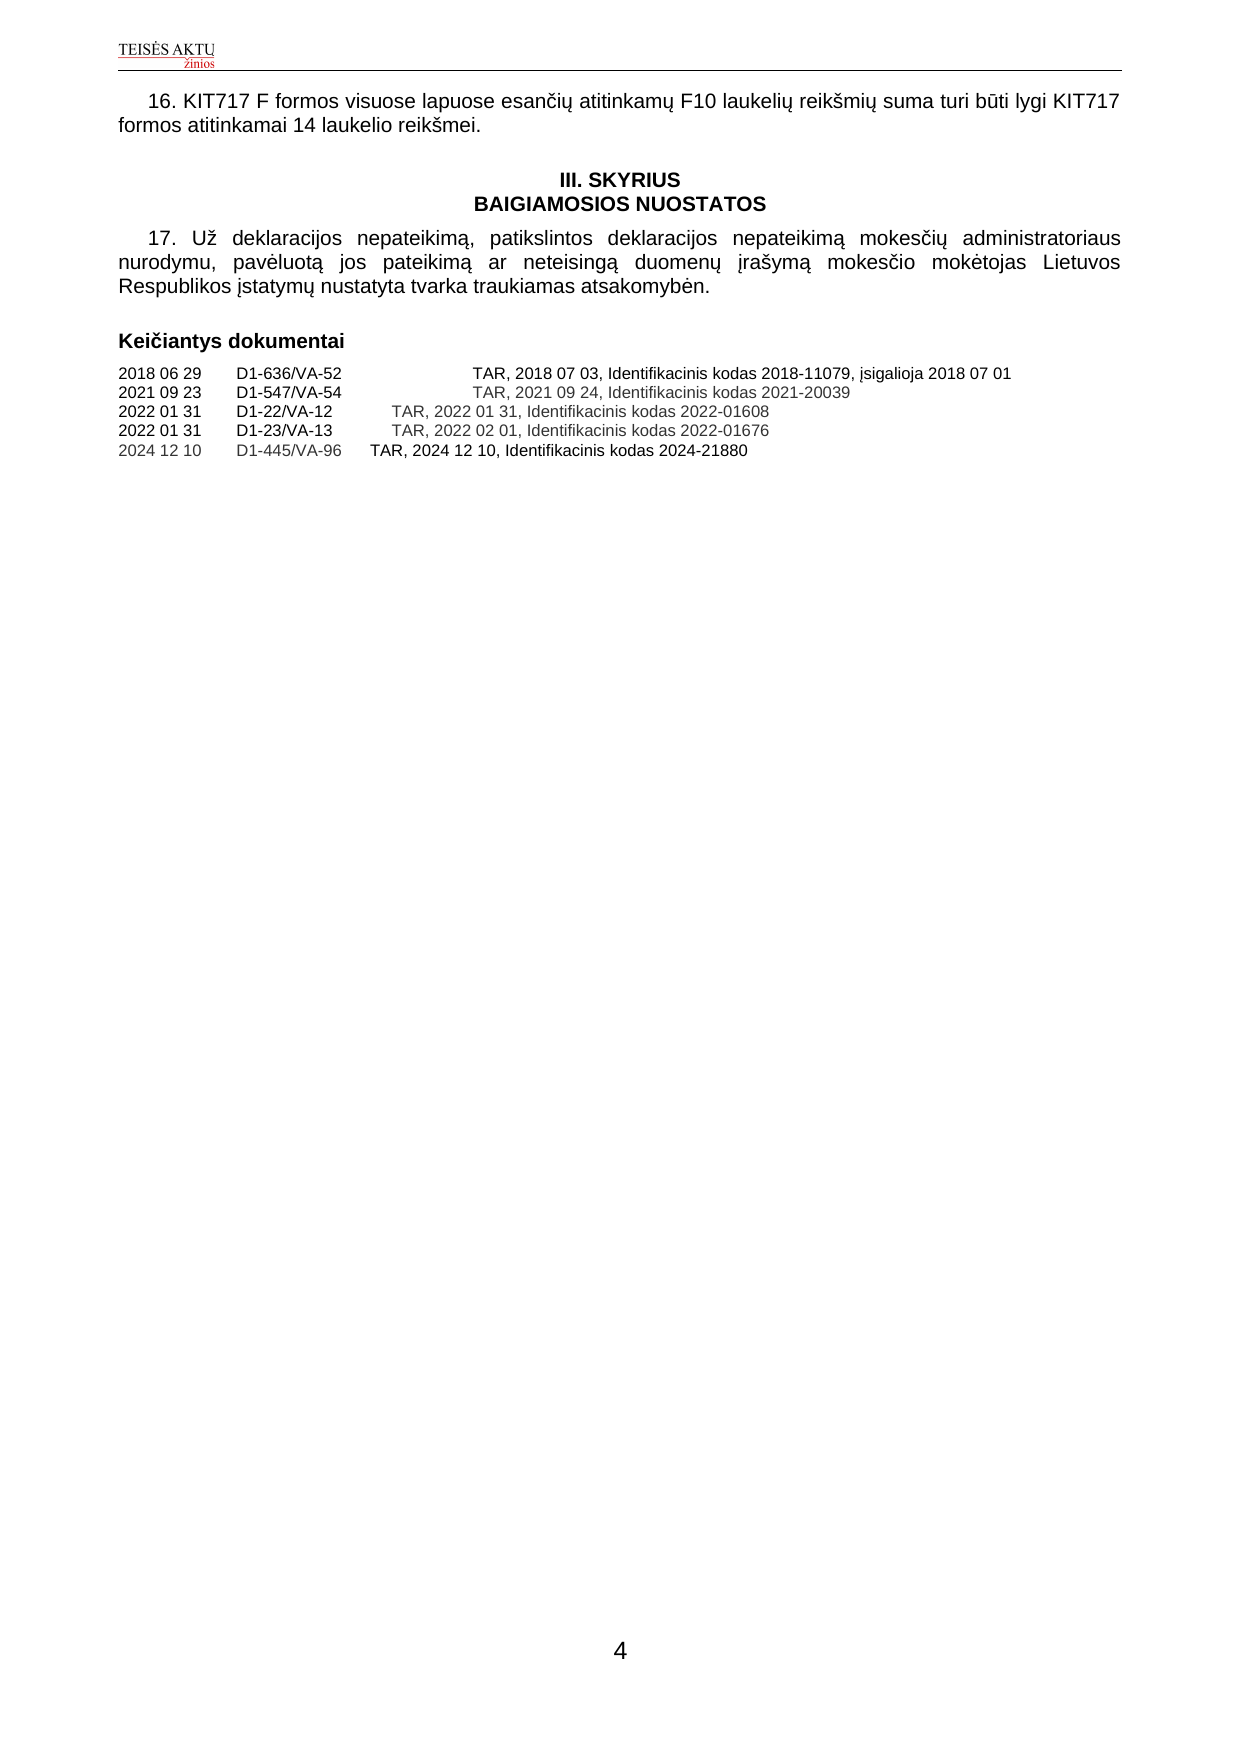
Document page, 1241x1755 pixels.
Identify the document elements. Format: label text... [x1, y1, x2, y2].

text Keičiantys dokumentai [118, 329, 1122, 353]
text 17. Už deklaracijos nepateikimą, patikslintos deklaracijos nepateikimą mokesčių administratoriaus nurodymu, pavėluotą jos pateikimą ar neteisingą duomenų įrašymą mokesčio mokėtojas Lietuvos Respublikos įstatymų nustatyta tvarka traukiamas atsakomybėn. [118, 226, 1122, 298]
text 2021 09 23 D1-547/VA-54 TAR, 2021 09 24, Identifikacinis kodas 2021-20039 [118, 383, 1122, 402]
text III. SKYRIUS Baigiamosios NUOSTATOS [118, 168, 1122, 216]
text 16. KIT717 F formos visuose lapuose esančių atitinkamų F10 laukelių reikšmių suma turi būti lygi KIT717 formos atitinkamai 14 laukelio reikšmei. [118, 89, 1122, 137]
text 2022 01 31 D1-22/VA-12 TAR, 2022 01 31, Identifikacinis kodas 2022-01608 [118, 402, 1122, 421]
text 2022 01 31 D1-23/VA-13 TAR, 2022 02 01, Identifikacinis kodas 2022-01676 [118, 421, 1122, 440]
text 2024 12 10 D1-445/VA-96 TAR, 2024 12 10, Identifikacinis kodas 2024-21880 [118, 440, 1122, 459]
text 2018 06 29 D1-636/VA-52 TAR, 2018 07 03, Identifikacinis kodas 2018-11079, įsigalioja 2018 07 01 [118, 364, 1122, 383]
